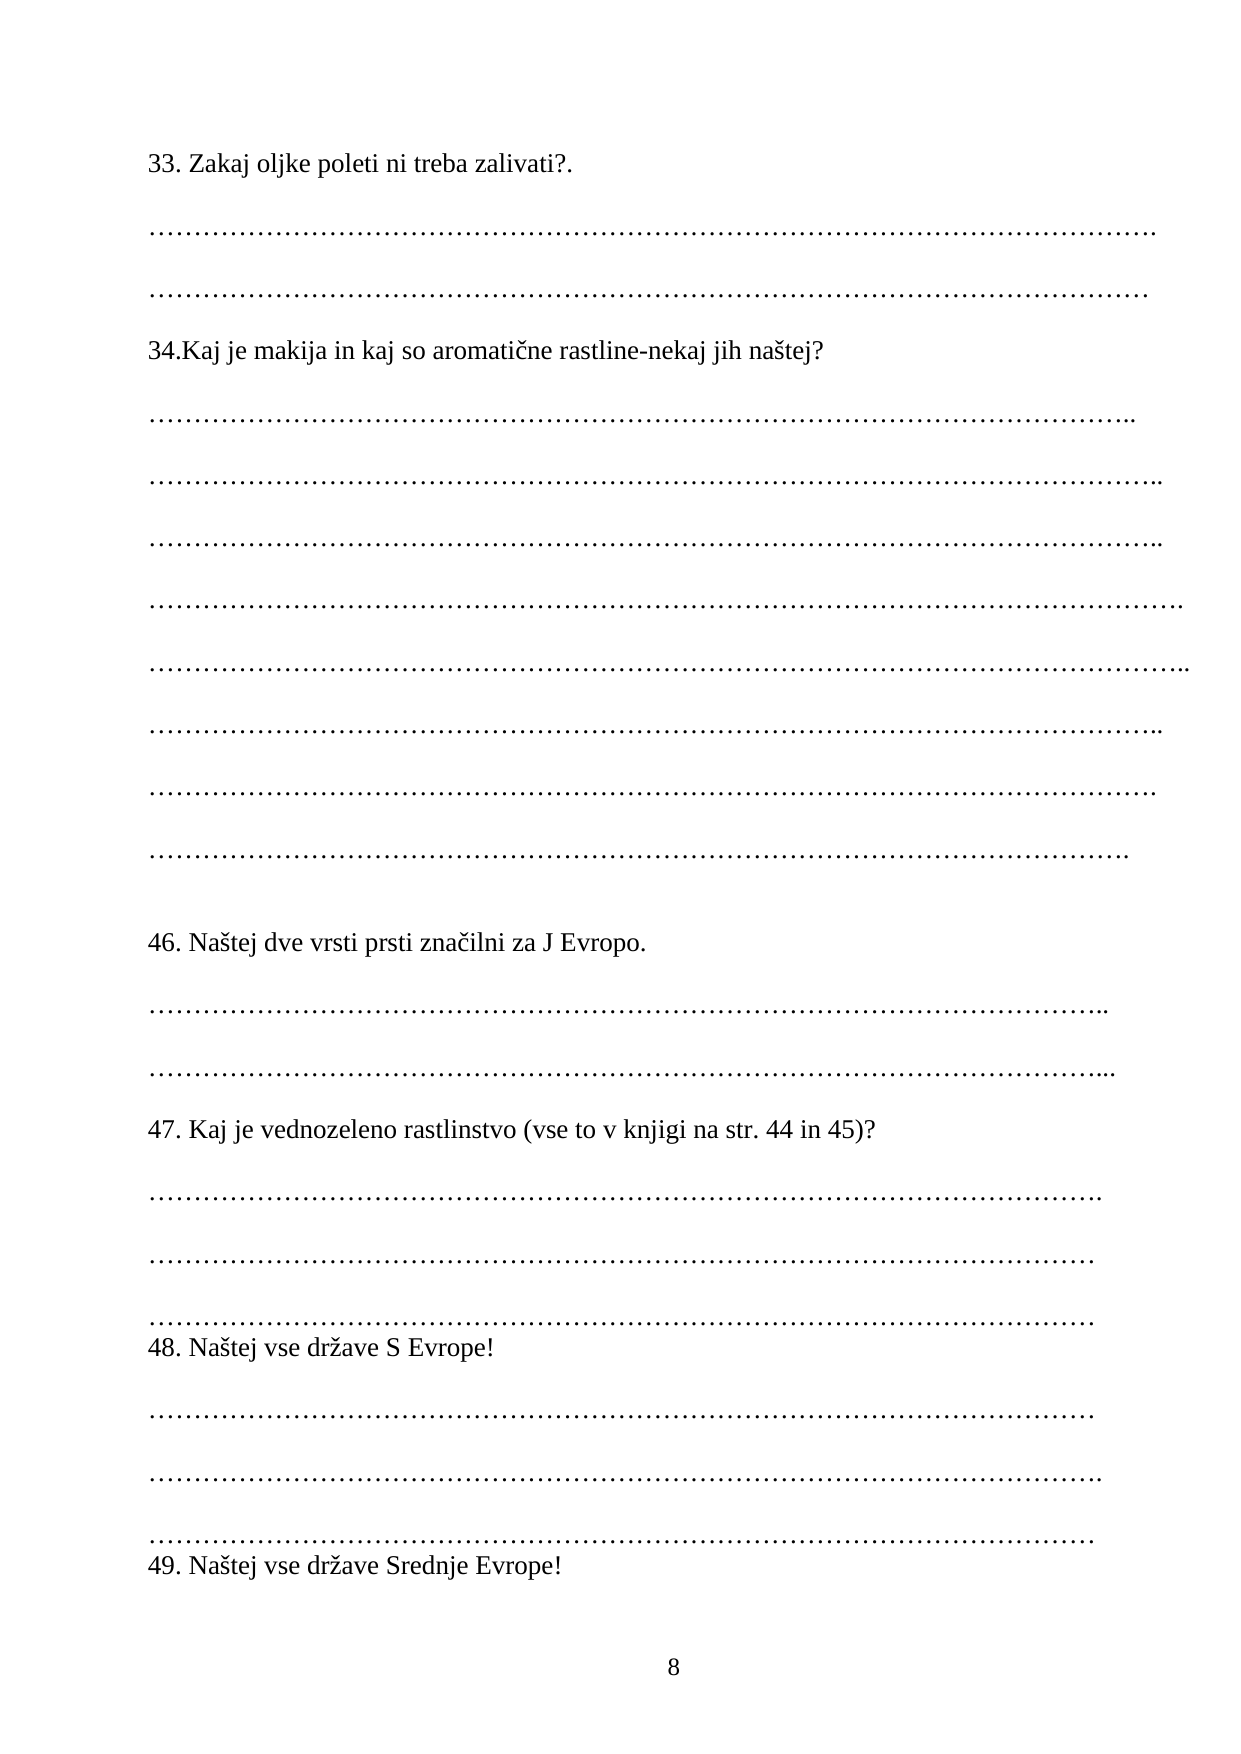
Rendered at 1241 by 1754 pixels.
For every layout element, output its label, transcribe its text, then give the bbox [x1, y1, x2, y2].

text …………………………………………………………………………………………… [148, 1518, 1200, 1549]
text ………………………………………………………………………………………………….. [148, 459, 1200, 490]
text 48. Naštej vse države S Evrope! [148, 1331, 1200, 1362]
text ……………………………………………………………………………………………………. [148, 584, 1200, 615]
text ………………………………………………………………………………………………… [148, 272, 1200, 303]
text ……………………………………………………………………………………………... [148, 1051, 1200, 1082]
text …………………………………………………………………………………………………. [148, 771, 1200, 802]
text ……………………………………………………………………………………………. [148, 1175, 1200, 1207]
text ………………………………………………………………………………………………….. [148, 708, 1200, 739]
text ……………………………………………………………………………………………….. [148, 397, 1200, 428]
text ………………………………………………………………………………………………. [148, 833, 1200, 864]
text 49. Naštej vse države Srednje Evrope! [148, 1549, 1200, 1580]
text 33. Zakaj oljke poleti ni treba zalivati?. [148, 148, 1200, 179]
text …………………………………………………………………………………………… [148, 1300, 1200, 1331]
text …………………………………………………………………………………………….. [148, 988, 1200, 1020]
text …………………………………………………………………………………………………. [148, 210, 1200, 241]
text …………………………………………………………………………………………… [148, 1393, 1200, 1424]
text ……………………………………………………………………………………………. [148, 1456, 1200, 1487]
text …………………………………………………………………………………………… [148, 1238, 1200, 1269]
text 46. Naštej dve vrsti prsti značilni za J Evropo. [148, 926, 1200, 957]
text 47. Kaj je vednozeleno rastlinstvo (vse to v knjigi na str. 44 in 45)? [148, 1113, 1200, 1144]
text …………………………………………………………………………………………………….. [148, 646, 1200, 677]
text 34.Kaj je makija in kaj so aromatične rastline-nekaj jih naštej? [148, 334, 1200, 366]
text ………………………………………………………………………………………………….. [148, 521, 1200, 552]
